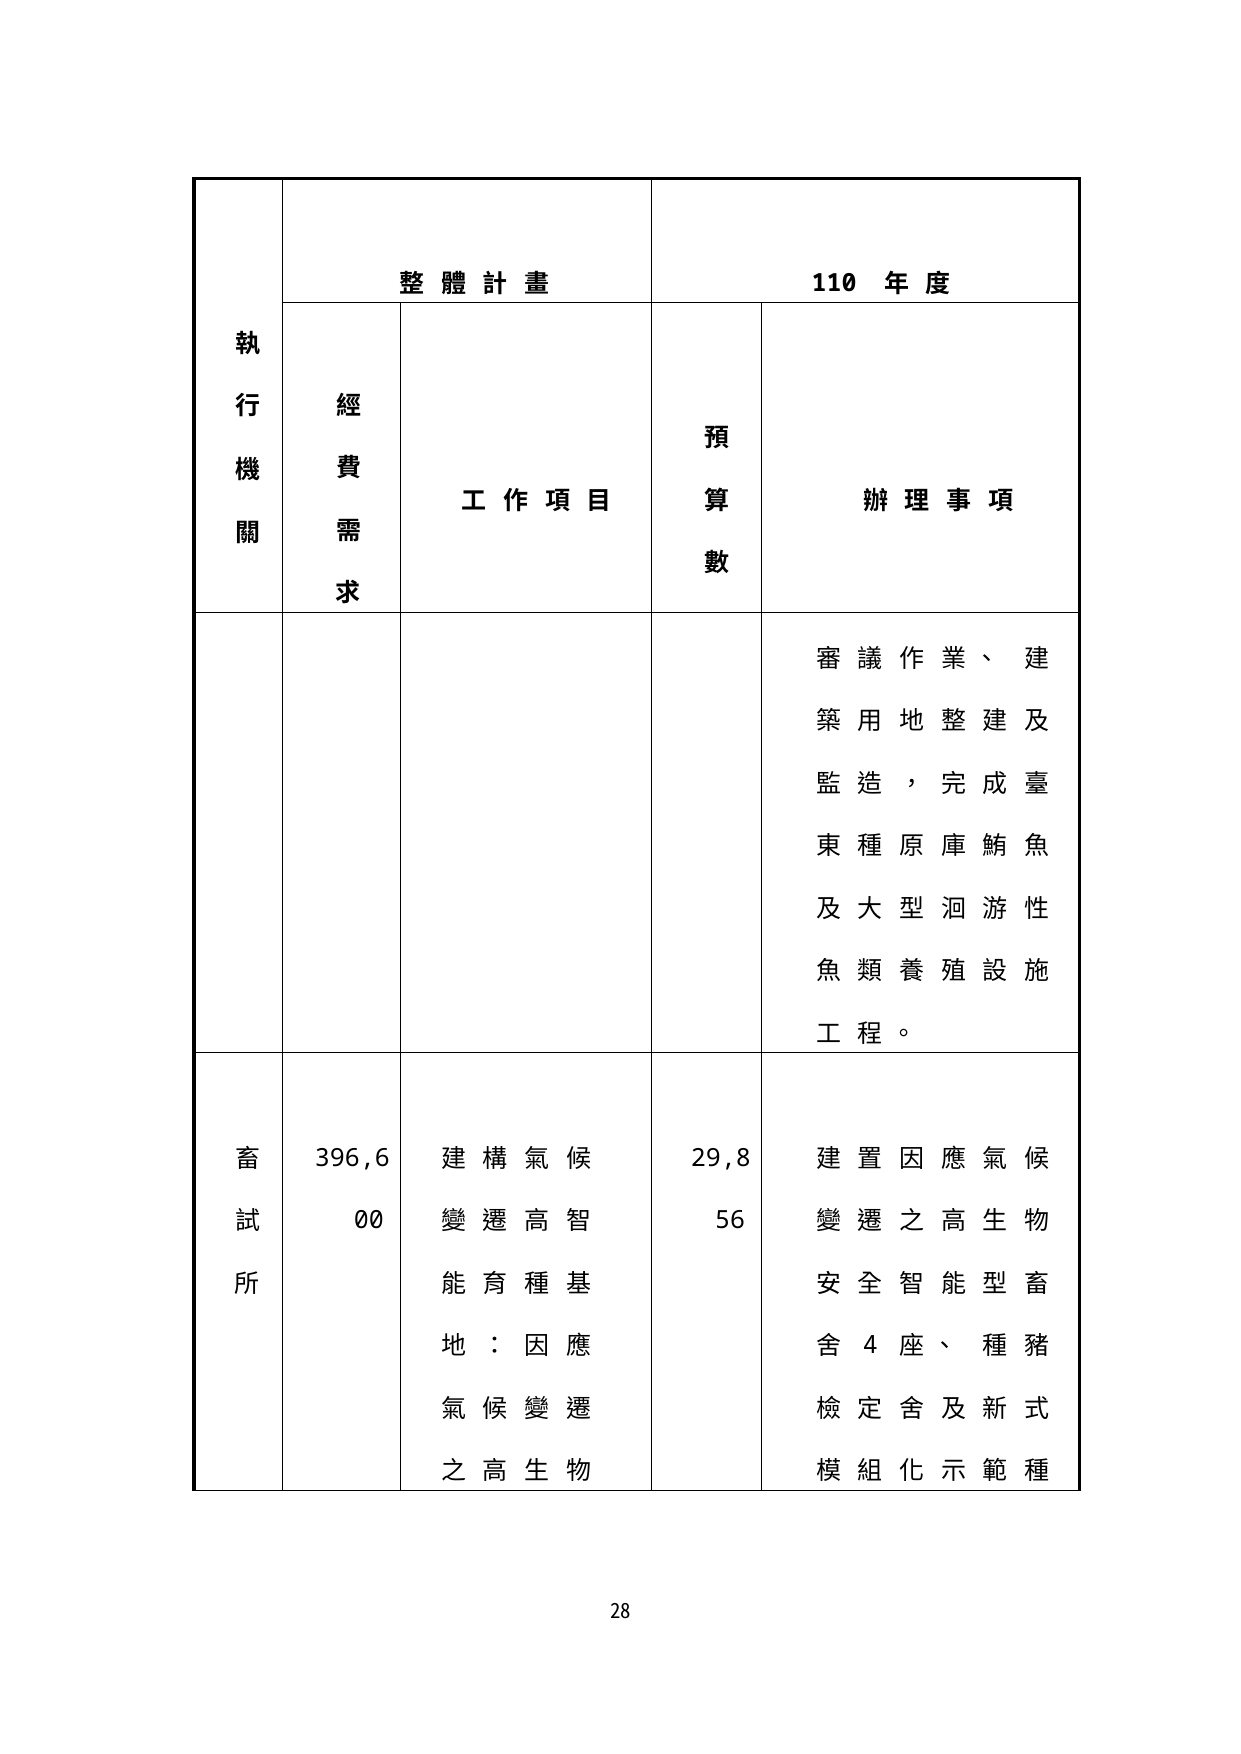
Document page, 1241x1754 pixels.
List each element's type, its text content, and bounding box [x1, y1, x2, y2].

table_cell 建構氣候變遷高智能育種基地：因應氣候變遷之高生物 [401, 1053, 651, 1490]
table_cell 29,856 [652, 1053, 761, 1490]
table_header 執行 機關 [196, 180, 282, 612]
table_cell [652, 613, 761, 1052]
table_cell 工作項目 [401, 303, 651, 612]
table_cell 辦理事項 [762, 303, 1078, 612]
table_cell [401, 613, 651, 1052]
table_cell 畜試所 [196, 1053, 282, 1490]
table_cell 預算數 [652, 303, 761, 612]
table_header 110年度 [652, 180, 1078, 302]
table_cell 審議作業、建築用地整建及監造，完成臺東種原庫鮪魚及大型洄游性魚類養殖設施工程。 [762, 613, 1078, 1052]
table_cell [196, 613, 282, 1052]
table_cell [283, 613, 400, 1052]
table_cell 396,600 [283, 1053, 400, 1490]
table_cell 建置因應氣候變遷之高生物安全智能型畜舍4座、種豬檢定舍及新式模組化示範種 [762, 1053, 1078, 1490]
table_header 整體計畫 [283, 180, 651, 302]
table_cell 經費需求 [283, 303, 400, 612]
